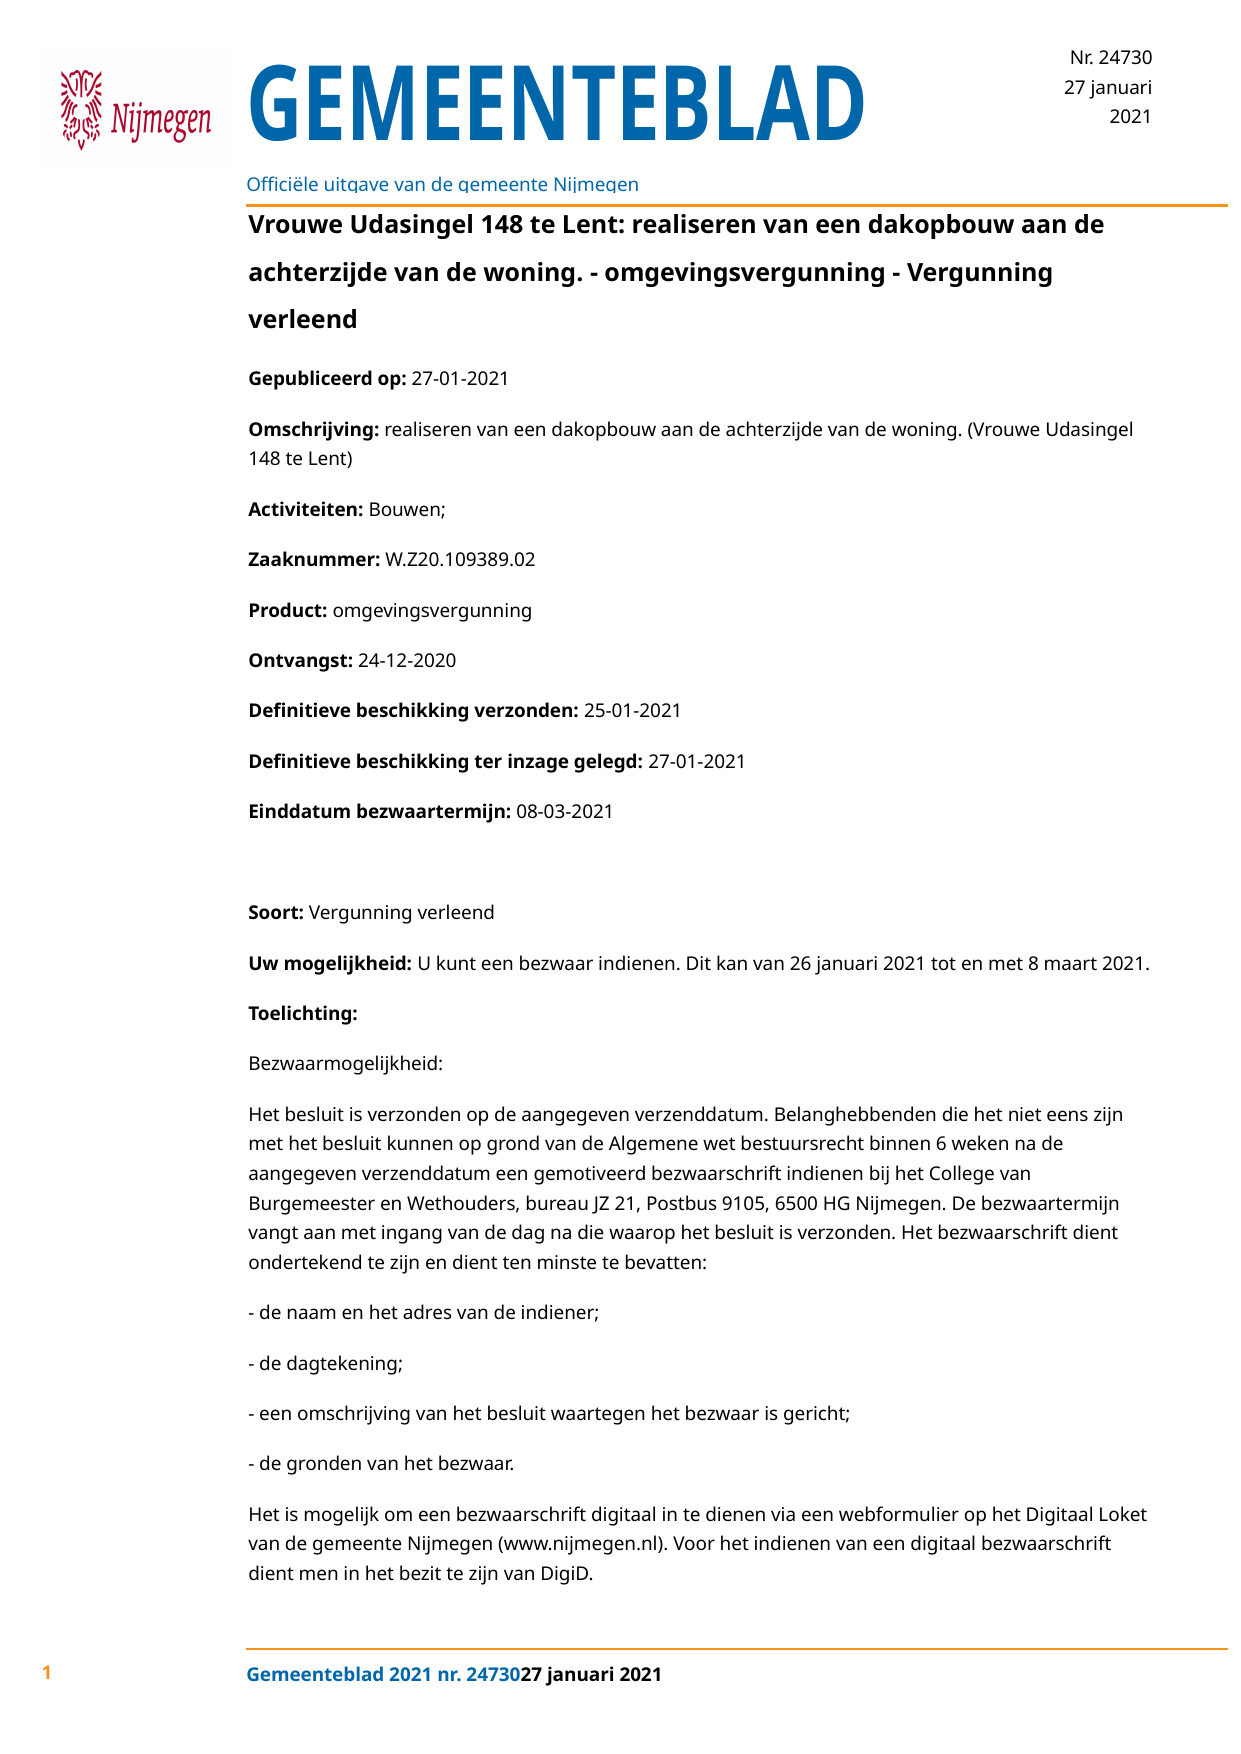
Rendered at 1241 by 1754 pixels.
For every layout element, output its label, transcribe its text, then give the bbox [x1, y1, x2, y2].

text Vrouwe Udasingel 148 te Lent: realiseren van een dakopbouw aan de achterzijde van de woning. - omgevingsvergunning - Vergunning verleend [248, 207, 1152, 336]
text Product: omgevingsvergunning [248, 597, 1152, 622]
text Ontvangst: 24-12-2020 [248, 647, 1152, 673]
text Definitieve beschikking ter inzage gelegd: 27-01-2021 [248, 748, 1152, 774]
text Het besluit is verzonden op de aangegeven verzenddatum. Belanghebbenden die het niet eens zijn met het besluit kunnen op grond van de Algemene wet bestuursrecht binnen 6 weken na de aangegeven verzenddatum een gemotiveerd bezwaarschrift indienen bij het College van Burgemeester en Wethouders, bureau JZ 21, Postbus 9105, 6500 HG Nijmegen. De bezwaartermijn vangt aan met ingang van de dag na die waarop het besluit is verzonden. Het bezwaarschrift dient ondertekend te zijn en dient ten minste te bevatten: [248, 1101, 1152, 1274]
text Het is mogelijk om een bezwaarschrift digitaal in te dienen via een webformulier op het Digitaal Loket van de gemeente Nijmegen (www.nijmegen.nl). Voor het indienen van een digitaal bezwaarschrift dient men in het bezit te zijn van DigiD. [248, 1501, 1152, 1586]
text Definitieve beschikking verzonden: 25-01-2021 [248, 698, 1152, 723]
text Uw mogelijkheid: U kunt een bezwaar indienen. Dit kan van 26 januari 2021 tot en met 8 maart 2021. [248, 950, 1152, 975]
text - de naam en het adres van de indiener; [248, 1299, 1152, 1325]
text - de dagtekening; [248, 1350, 1152, 1375]
text Gepubliceerd op: 27-01-2021 [248, 366, 1152, 391]
text Einddatum bezwaartermijn: 08-03-2021 [248, 798, 1152, 824]
text Soort: Vergunning verleend [248, 899, 1152, 925]
text Bezwaarmogelijkheid: [248, 1051, 1152, 1076]
text - een omschrijving van het besluit waartegen het bezwaar is gericht; [248, 1400, 1152, 1426]
text Zaaknummer: W.Z20.109389.02 [248, 546, 1152, 572]
text Toelichting: [248, 1000, 1152, 1026]
text Omschrijving: realiseren van een dakopbouw aan de achterzijde van de woning. (Vrouwe Udasingel 148 te Lent) [248, 416, 1152, 471]
text - de gronden van het bezwaar. [248, 1451, 1152, 1476]
picture [41, 47, 231, 172]
text Activiteiten: Bouwen; [248, 496, 1152, 522]
